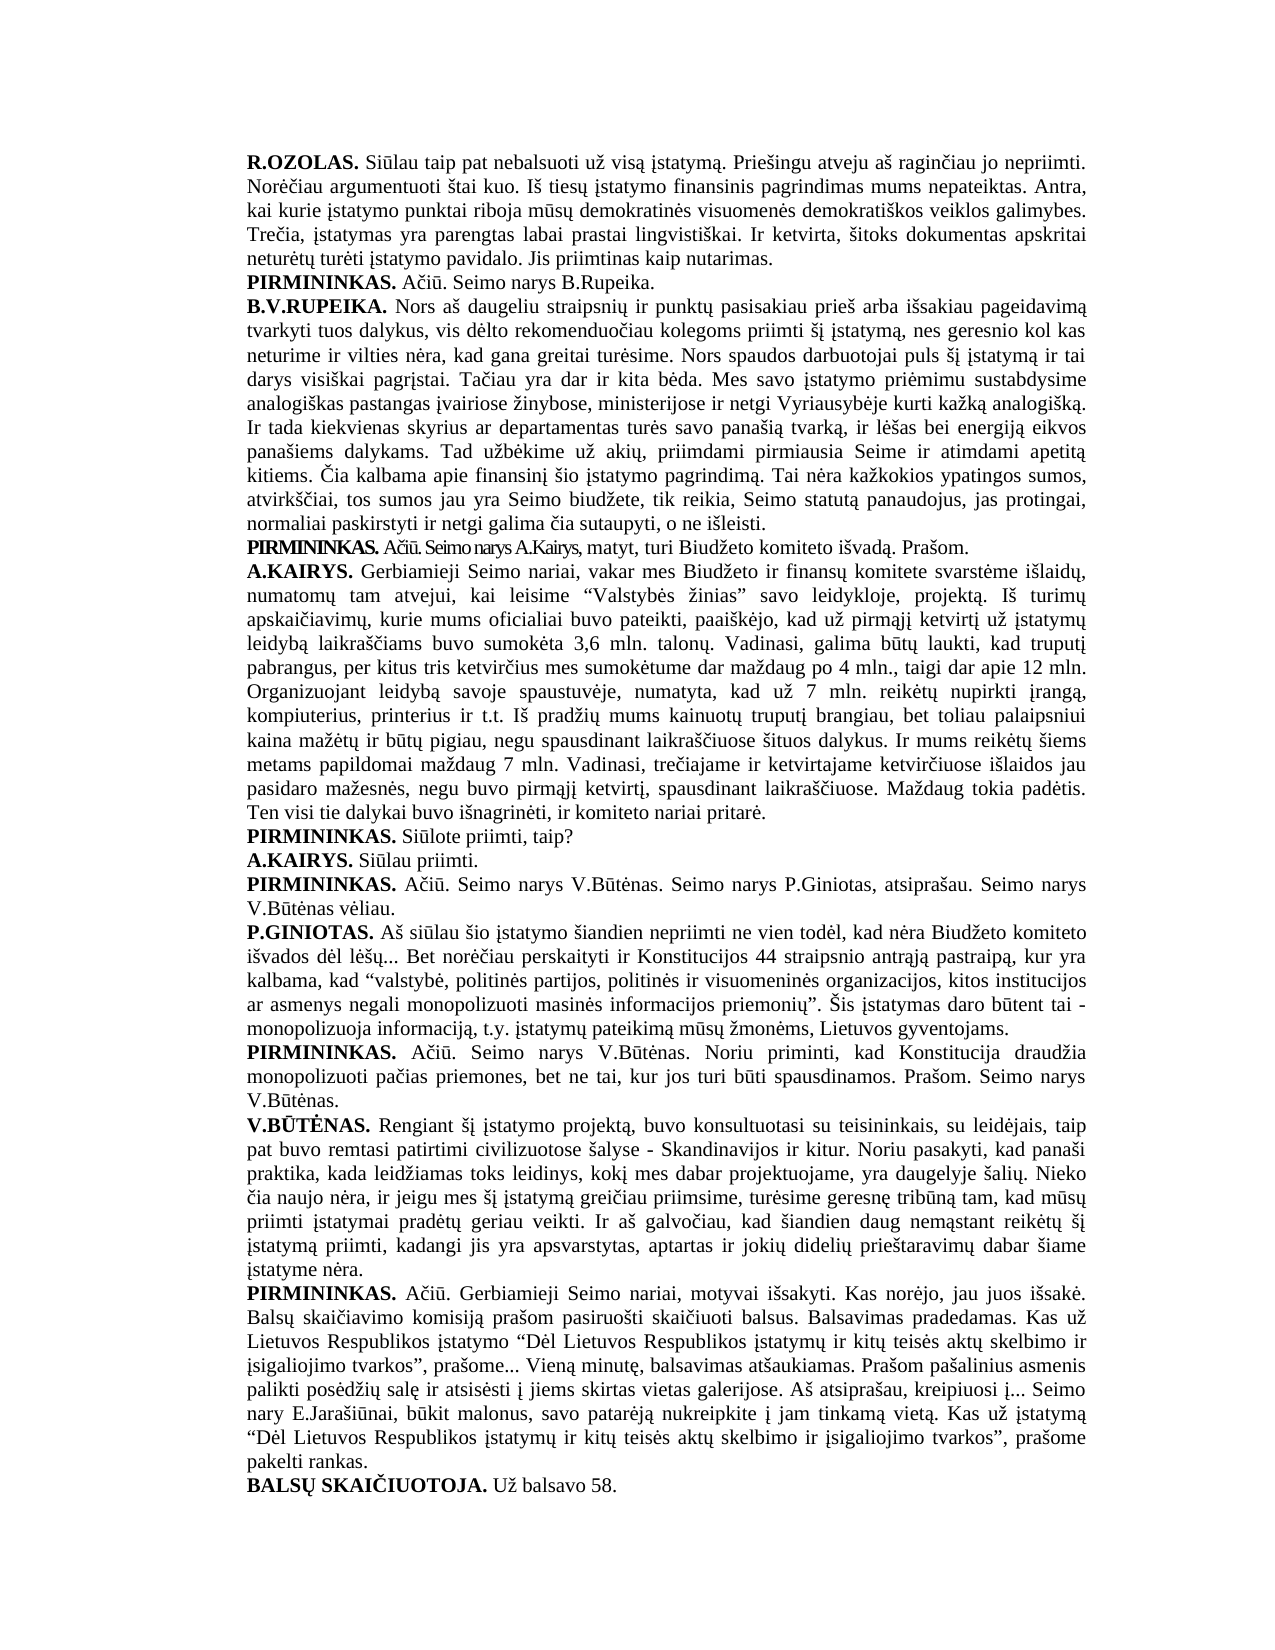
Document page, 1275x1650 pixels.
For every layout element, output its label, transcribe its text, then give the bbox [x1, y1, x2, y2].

text PIRMININKAS. Ačiū. Seimo narys V.Būtėnas. Seimo narys P.Giniotas, atsiprašau. Seimo narys V.Būtėnas vėliau. [247, 872, 1087, 920]
text B.V.RUPEIKA. Nors aš daugeliu straipsnių ir punktų pasisakiau prieš arba išsakiau pageidavimą tvarkyti tuos dalykus, vis dėlto rekomenduočiau kolegoms priimti šį įstatymą, nes geresnio kol kas neturime ir vilties nėra, kad gana greitai turėsime. Nors spaudos darbuotojai puls šį įstatymą ir tai darys visiškai pagrįstai. Tačiau yra dar ir kita bėda. Mes savo įstatymo priėmimu sustabdysime analogiškas pastangas įvairiose žinybose, ministerijose ir netgi Vyriausybėje kurti kažką analogišką. Ir tada kiekvienas skyrius ar departamentas turės savo panašią tvarką, ir lėšas bei energiją eikvos panašiems dalykams. Tad užbėkime už akių, priimdami pirmiausia Seime ir atimdami apetitą kitiems. Čia kalbama apie finansinį šio įstatymo pagrindimą. Tai nėra kažkokios ypatingos sumos, atvirkščiai, tos sumos jau yra Seimo biudžete, tik reikia, Seimo statutą panaudojus, jas protingai, normaliai paskirstyti ir netgi galima čia sutaupyti, o ne išleisti. [247, 294, 1087, 535]
text PIRMININKAS. Siūlote priimti, taip? [247, 824, 1087, 848]
text R.OZOLAS. Siūlau taip pat nebalsuoti už visą įstatymą. Priešingu atveju aš raginčiau jo nepriimti. Norėčiau argumentuoti štai kuo. Iš tiesų įstatymo finansinis pagrindimas mums nepateiktas. Antra, kai kurie įstatymo punktai riboja mūsų demokratinės visuomenės demokratiškos veiklos galimybes. Trečia, įstatymas yra parengtas labai prastai lingvistiškai. Ir ketvirta, šitoks dokumentas apskritai neturėtų turėti įstatymo pavidalo. Jis priimtinas kaip nutarimas. [247, 150, 1087, 270]
text A.KAIRYS. Siūlau priimti. [247, 848, 1087, 872]
text BALSŲ SKAIČIUOTOJA. Už balsavo 58. [247, 1473, 1087, 1497]
text PIRMININKAS. Ačiū. Gerbiamieji Seimo nariai, motyvai išsakyti. Kas norėjo, jau juos išsakė. Balsų skaičiavimo komisiją prašom pasiruošti skaičiuoti balsus. Balsavimas pradedamas. Kas už Lietuvos Respublikos įstatymo “Dėl Lietuvos Respublikos įstatymų ir kitų teisės aktų skelbimo ir įsigaliojimo tvarkos”, prašome... Vieną minutę, balsavimas atšaukiamas. Prašom pašalinius asmenis palikti posėdžių salę ir atsisėsti į jiems skirtas vietas galerijose. Aš atsiprašau, kreipiuosi į... Seimo nary E.Jarašiūnai, būkit malonus, savo patarėją nukreipkite į jam tinkamą vietą. Kas už įstatymą “Dėl Lietuvos Respublikos įstatymų ir kitų teisės aktų skelbimo ir įsigaliojimo tvarkos”, prašome pakelti rankas. [247, 1281, 1087, 1473]
text PIRMININKAS. Ačiū. Seimo narys A.Kairys, matyt, turi Biudžeto komiteto išvadą. Prašom. [247, 535, 1087, 559]
text PIRMININKAS. Ačiū. Seimo narys V.Būtėnas. Noriu priminti, kad Konstitucija draudžia monopolizuoti pačias priemones, bet ne tai, kur jos turi būti spausdinamos. Prašom. Seimo narys V.Būtėnas. [247, 1040, 1087, 1112]
text V.BŪTĖNAS. Rengiant šį įstatymo projektą, buvo konsultuotasi su teisininkais, su leidėjais, taip pat buvo remtasi patirtimi civilizuotose šalyse - Skandinavijos ir kitur. Noriu pasakyti, kad panaši praktika, kada leidžiamas toks leidinys, kokį mes dabar projektuojame, yra daugelyje šalių. Nieko čia naujo nėra, ir jeigu mes šį įstatymą greičiau priimsime, turėsime geresnę tribūną tam, kad mūsų priimti įstatymai pradėtų geriau veikti. Ir aš galvočiau, kad šiandien daug nemąstant reikėtų šį įstatymą priimti, kadangi jis yra apsvarstytas, aptartas ir jokių didelių prieštaravimų dabar šiame įstatyme nėra. [247, 1112, 1087, 1281]
text A.KAIRYS. Gerbiamieji Seimo nariai, vakar mes Biudžeto ir finansų komitete svarstėme išlaidų, numatomų tam atvejui, kai leisime “Valstybės žinias” savo leidykloje, projektą. Iš turimų apskaičiavimų, kurie mums oficialiai buvo pateikti, paaiškėjo, kad už pirmąjį ketvirtį už įstatymų leidybą laikraščiams buvo sumokėta 3,6 mln. talonų. Vadinasi, galima būtų laukti, kad truputį pabrangus, per kitus tris ketvirčius mes sumokėtume dar maždaug po 4 mln., taigi dar apie 12 mln. Organizuojant leidybą savoje spaustuvėje, numatyta, kad už 7 mln. reikėtų nupirkti įrangą, kompiuterius, printerius ir t.t. Iš pradžių mums kainuotų truputį brangiau, bet toliau palaipsniui kaina mažėtų ir būtų pigiau, negu spausdinant laikraščiuose šituos dalykus. Ir mums reikėtų šiems metams papildomai maždaug 7 mln. Vadinasi, trečiajame ir ketvirtajame ketvirčiuose išlaidos jau pasidaro mažesnės, negu buvo pirmąjį ketvirtį, spausdinant laikraščiuose. Maždaug tokia padėtis. Ten visi tie dalykai buvo išnagrinėti, ir komiteto nariai pritarė. [247, 559, 1087, 824]
text PIRMININKAS. Ačiū. Seimo narys B.Rupeika. [247, 270, 1087, 294]
text P.GINIOTAS. Aš siūlau šio įstatymo šiandien nepriimti ne vien todėl, kad nėra Biudžeto komiteto išvados dėl lėšų... Bet norėčiau perskaityti ir Konstitucijos 44 straipsnio antrąją pastraipą, kur yra kalbama, kad “valstybė, politinės partijos, politinės ir visuomeninės organizacijos, kitos institucijos ar asmenys negali monopolizuoti masinės informacijos priemonių”. Šis įstatymas daro būtent tai - monopolizuoja informaciją, t.y. įstatymų pateikimą mūsų žmonėms, Lietuvos gyventojams. [247, 920, 1087, 1040]
